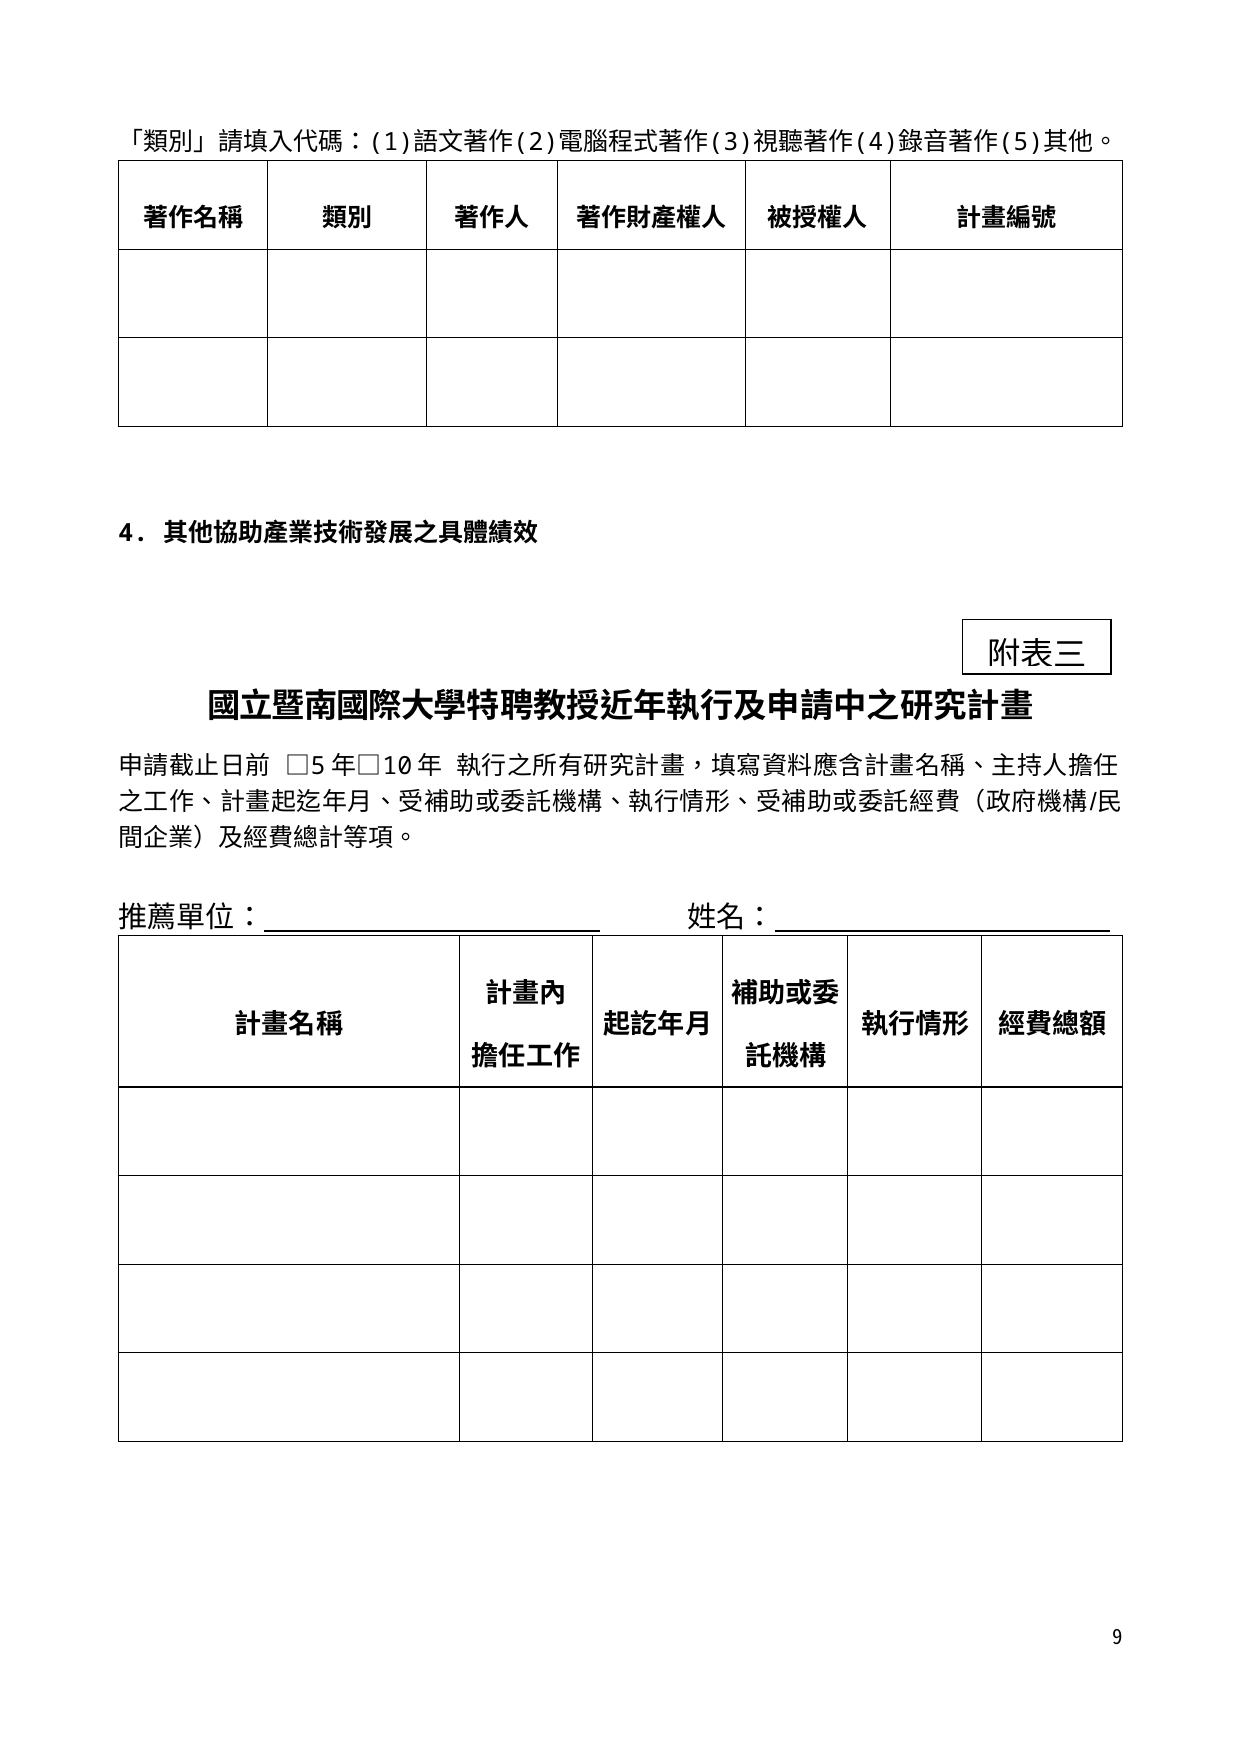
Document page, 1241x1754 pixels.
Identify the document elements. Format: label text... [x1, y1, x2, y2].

table_cell [982, 1353, 1122, 1441]
table_cell [119, 1265, 459, 1352]
table_cell [593, 1088, 722, 1175]
table_cell [746, 250, 890, 337]
text 推薦單位： 姓名： [118, 873, 1122, 935]
text 4. 其他協助產業技術發展之具體績效 [118, 489, 1122, 552]
table_header 計畫名稱 [119, 936, 459, 1086]
table_header 經費總額 [982, 936, 1122, 1086]
table_header 著作名稱 [119, 161, 267, 249]
table_cell [723, 1265, 847, 1352]
table_cell [848, 1265, 981, 1352]
table_cell [848, 1088, 981, 1175]
table_cell [593, 1353, 722, 1441]
table_header 執行情形 [848, 936, 981, 1086]
table_header 計畫編號 [891, 161, 1122, 249]
table_cell [558, 250, 745, 337]
text [963, 620, 1110, 673]
table_cell [848, 1176, 981, 1263]
table_cell [119, 1353, 459, 1441]
table_cell [982, 1088, 1122, 1175]
table_cell [593, 1265, 722, 1352]
table_cell [746, 338, 890, 426]
table_header 類別 [268, 161, 426, 249]
table_cell [891, 338, 1122, 426]
table_cell [982, 1176, 1122, 1263]
table_header 被授權人 [746, 161, 890, 249]
table_cell [982, 1265, 1122, 1352]
table_header 計畫內 擔任工作 [460, 936, 592, 1086]
table_cell [427, 338, 557, 426]
table_header 著作人 [427, 161, 557, 249]
table_cell [723, 1176, 847, 1263]
table_cell [460, 1088, 592, 1175]
table_cell [119, 1176, 459, 1263]
table_cell [460, 1176, 592, 1263]
text 附表三 [978, 627, 1095, 666]
table_cell [558, 338, 745, 426]
table_header 著作財產權人 [558, 161, 745, 249]
text 申請截止日前 □5年□10年 執行之所有研究計畫，填寫資料應含計畫名稱、主持人擔任之工作、計畫起迄年月、受補助或委託機構、執行情形、受補助或委託經費（政府機構/民間企業）及經費總計等項。 [118, 745, 1122, 854]
table_cell [460, 1265, 592, 1352]
text 國立暨南國際大學特聘教授近年執行及申請中之研究計畫 [118, 678, 1122, 727]
table_cell [723, 1088, 847, 1175]
table_cell [119, 338, 267, 426]
table_cell [593, 1176, 722, 1263]
table_cell [268, 338, 426, 426]
table_cell [119, 250, 267, 337]
table_cell [460, 1353, 592, 1441]
table_header 起訖年月 [593, 936, 722, 1086]
text 「類別」請填入代碼：(1)語文著作(2)電腦程式著作(3)視聽著作(4)錄音著作(5)其他。 [118, 98, 1122, 160]
table_cell [119, 1088, 459, 1175]
table_cell [891, 250, 1122, 337]
table_cell [427, 250, 557, 337]
table_cell [723, 1353, 847, 1441]
table_cell [848, 1353, 981, 1441]
table_cell [268, 250, 426, 337]
table_header 補助或委託機構 [723, 936, 847, 1086]
